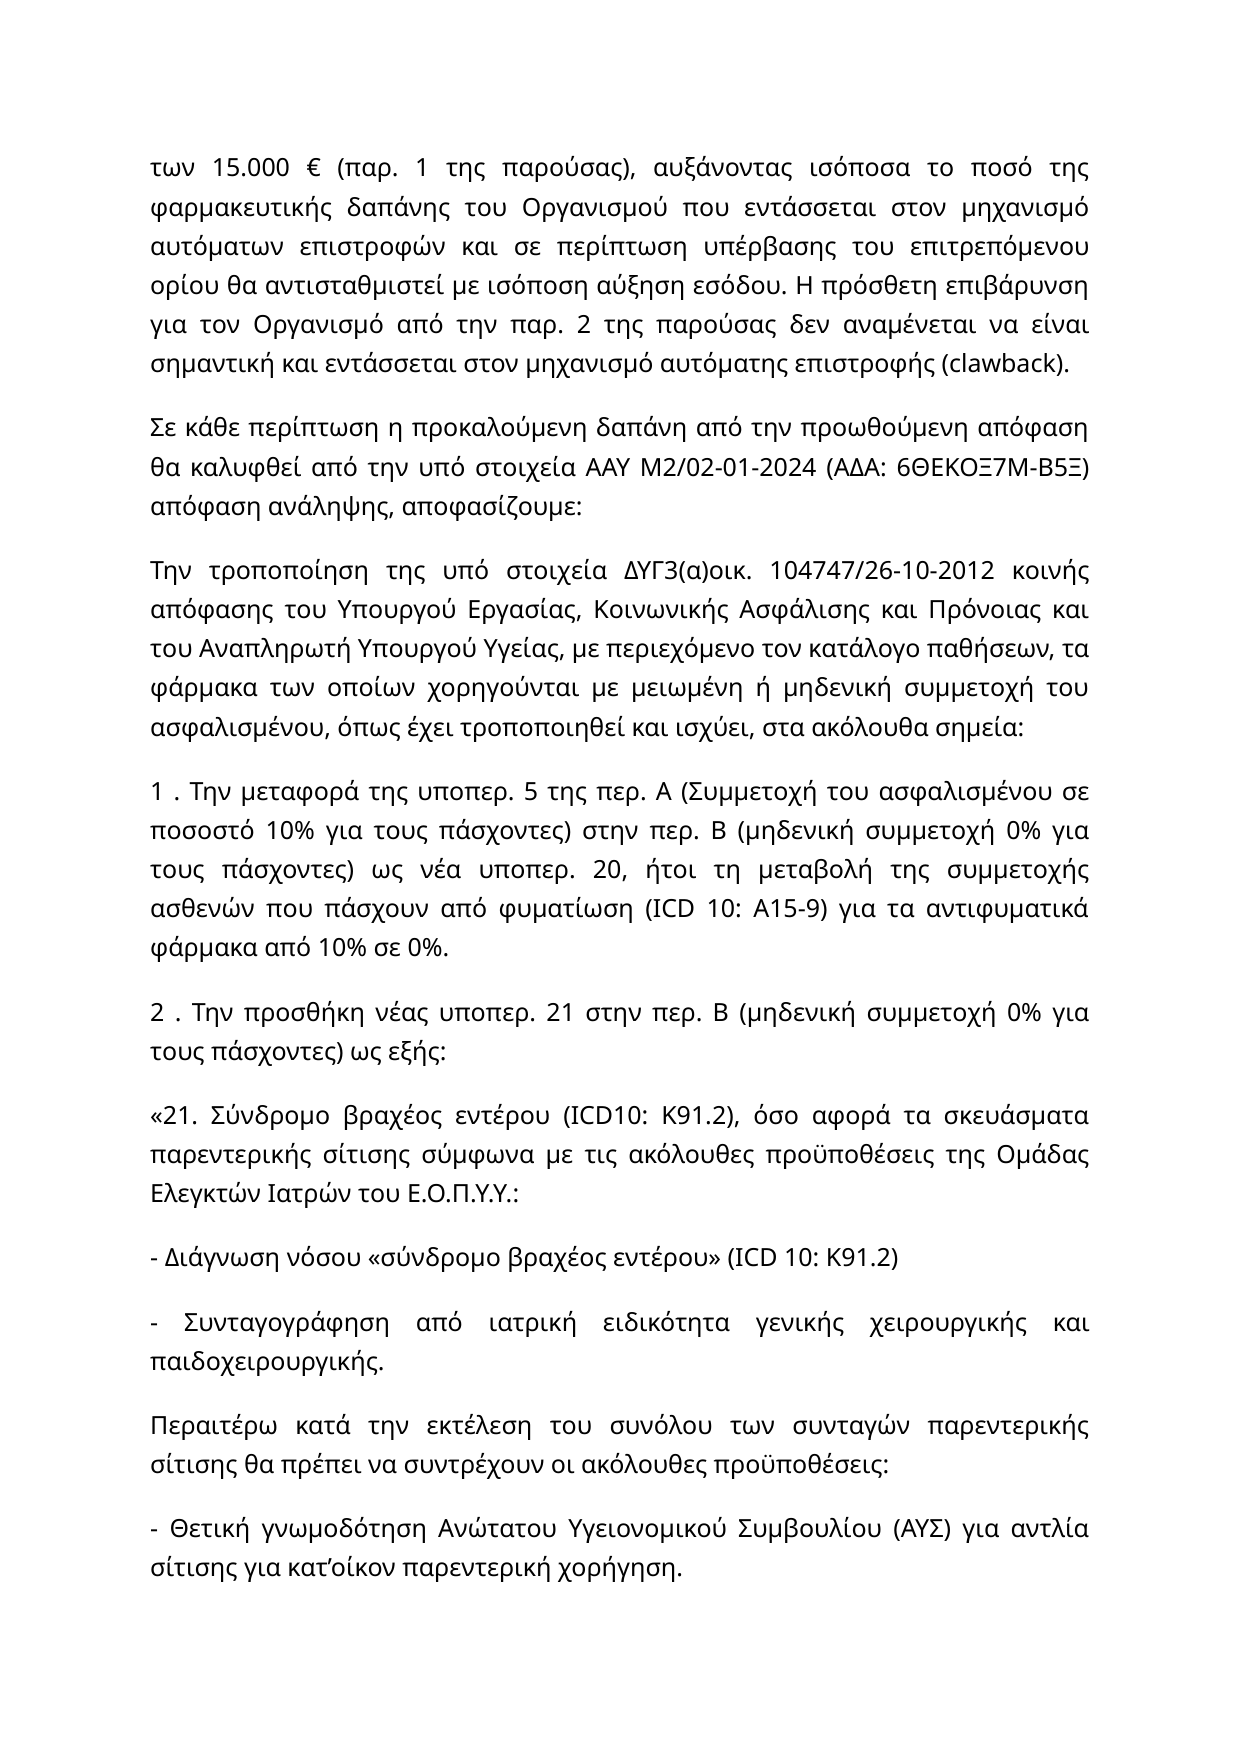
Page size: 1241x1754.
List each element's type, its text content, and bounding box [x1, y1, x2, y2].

text Την τροποποίηση της υπό στοιχεία ΔΥΓ3(α)οικ. 104747/26-10-2012 κοινής απόφασης του Υπουργού Εργασίας, Κοινωνικής Ασφάλισης και Πρόνοιας και του Αναπληρωτή Υπουργού Υγείας, με περιεχόμενο τον κατάλογο παθήσεων, τα φάρμακα των οποίων χορηγούνται με μειωμένη ή μηδενική συμμετοχή του ασφαλισμένου, όπως έχει τροποποιηθεί και ισχύει, στα ακόλουθα σημεία: [150, 552, 1090, 743]
text των 15.000 € (παρ. 1 της παρούσας), αυξάνοντας ισόποσα το ποσό της φαρμακευτικής δαπάνης του Οργανισμού που εντάσσεται στον μηχανισμό αυτόματων επιστροφών και σε περίπτωση υπέρβασης του επιτρεπόμενου ορίου θα αντισταθμιστεί με ισόποση αύξηση εσόδου. Η πρόσθετη επιβάρυνση για τον Οργανισμό από την παρ. 2 της παρούσας δεν αναμένεται να είναι σημαντική και εντάσσεται στον μηχανισμό αυτόματης επιστροφής (clawback). [150, 150, 1090, 380]
text - Θετική γνωμοδότηση Ανώτατου Υγειονομικού Συμβουλίου (ΑΥΣ) για αντλία σίτισης για κατ’οίκον παρεντερική χορήγηση. [150, 1511, 1090, 1584]
text 2 . Την προσθήκη νέας υποπερ. 21 στην περ. Β (μηδενική συμμετοχή 0% για τους πάσχοντες) ως εξής: [150, 994, 1090, 1067]
text «21. Σύνδρομο βραχέος εντέρου (ICD10: Κ91.2), όσο αφορά τα σκευάσματα παρεντερικής σίτισης σύμφωνα με τις ακόλουθες προϋποθέσεις της Ομάδας Ελεγκτών Ιατρών του Ε.Ο.Π.Υ.Υ.: [150, 1097, 1090, 1210]
text 1 . Την μεταφορά της υποπερ. 5 της περ. Α (Συμμετοχή του ασφαλισμένου σε ποσοστό 10% για τους πάσχοντες) στην περ. Β (μηδενική συμμετοχή 0% για τους πάσχοντες) ως νέα υποπερ. 20, ήτοι τη μεταβολή της συμμετοχής ασθενών που πάσχουν από φυματίωση (ICD 10: A15-9) για τα αντιφυματικά φάρμακα από 10% σε 0%. [150, 773, 1090, 964]
text Σε κάθε περίπτωση η προκαλούμενη δαπάνη από την προωθούμενη απόφαση θα καλυφθεί από την υπό στοιχεία ΑΑΥ Μ2/02-01-2024 (ΑΔΑ: 6ΘΕΚΟΞ7Μ-Β5Ξ) απόφαση ανάληψης, αποφασίζουμε: [150, 410, 1090, 522]
text - Συνταγογράφηση από ιατρική ειδικότητα γενικής χειρουργικής και παιδοχειρουργικής. [150, 1304, 1090, 1377]
text - Διάγνωση νόσου «σύνδρομο βραχέος εντέρου» (ICD 10: K91.2) [150, 1240, 1090, 1274]
text Περαιτέρω κατά την εκτέλεση του συνόλου των συνταγών παρεντερικής σίτισης θα πρέπει να συντρέχουν οι ακόλουθες προϋποθέσεις: [150, 1407, 1090, 1481]
